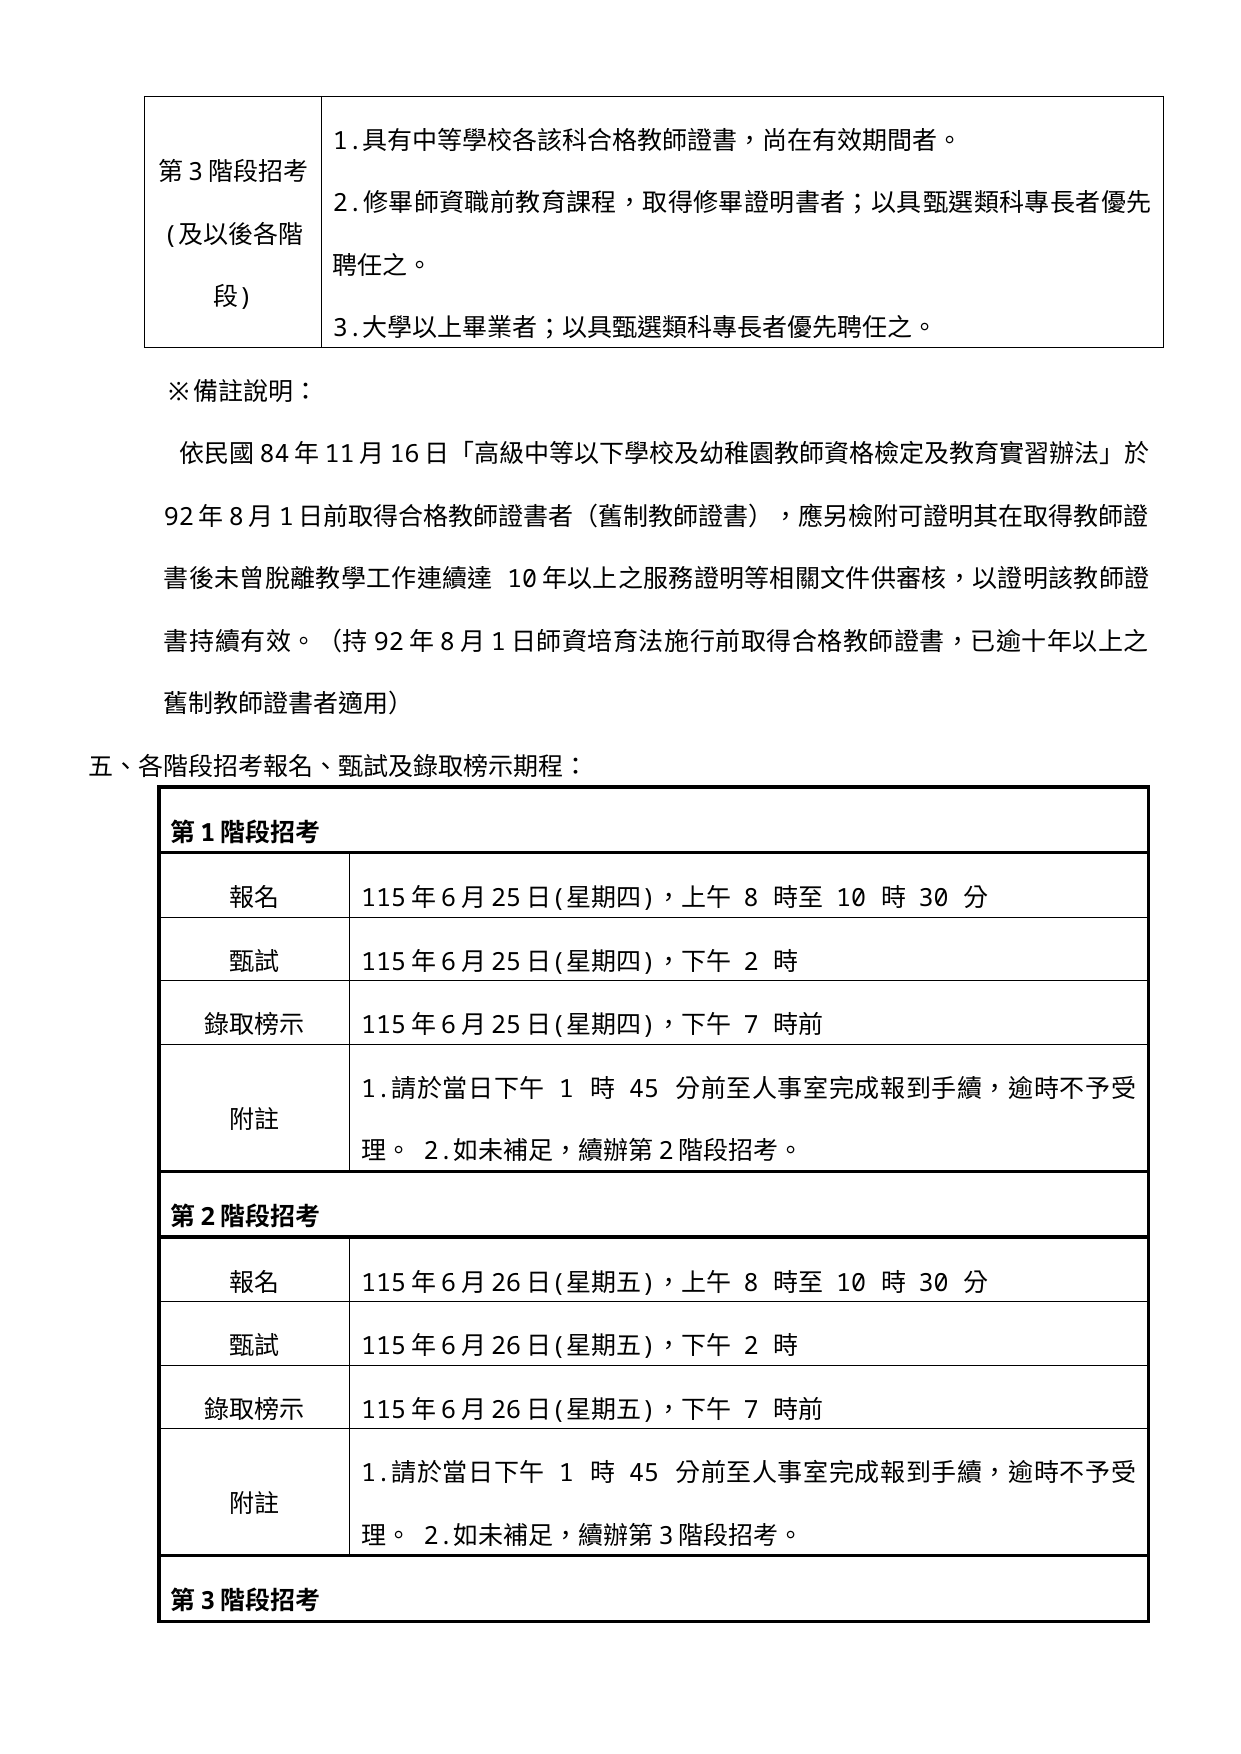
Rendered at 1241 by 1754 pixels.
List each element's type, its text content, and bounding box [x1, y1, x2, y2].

table_cell 第3階段招考 [161, 1557, 1147, 1620]
table_header 第1階段招考 [161, 789, 1147, 851]
table_cell 第2階段招考 [161, 1173, 1147, 1235]
table_cell 1.請於當日下午 1 時 45 分前至人事室完成報到手續，逾時不予受理。 2.如未補足，續辦第2階段招考。 [350, 1045, 1147, 1170]
table_cell 115年6月25日(星期四)，下午 7 時前 [350, 981, 1147, 1044]
table_cell 甄試 [161, 918, 349, 980]
table_cell 1.具有中等學校各該科合格教師證書，尚在有效期間者。 2.修畢師資職前教育課程，取得修畢證明書者；以具甄選類科專長者優先聘任之。 3.大學以上畢業者；以具甄選類科專長者優先聘任之。 [322, 97, 1163, 347]
table_cell 115年6月25日(星期四)，上午 8 時至 10 時 30 分 [350, 854, 1147, 917]
text ※備註說明： [164, 348, 1152, 410]
table_cell 報名 [161, 854, 349, 917]
table_cell 報名 [161, 1239, 349, 1301]
table_cell 115年6月26日(星期五)，下午 2 時 [350, 1302, 1147, 1364]
table_cell 115年6月25日(星期四)，下午 2 時 [350, 918, 1147, 980]
table_cell 附註 [161, 1045, 349, 1170]
table_cell 第3階段招考(及以後各階段) [145, 97, 321, 347]
table_cell 1.請於當日下午 1 時 45 分前至人事室完成報到手續，逾時不予受理。 2.如未補足，續辦第3階段招考。 [350, 1429, 1147, 1554]
text 依民國84年11月16日「高級中等以下學校及幼稚園教師資格檢定及教育實習辦法」於92年8月1日前取得合格教師證書者（舊制教師證書），應另檢附可證明其在取得教師證書後未曾脫離教學工作連續達 10年以上之服務證明等相關文件供審核，以證明該教師證書持續有效。（持92年8月1日師資培育法施行前取得合格教師證書，已逾十年以上之舊制教師證書者適用） [89, 410, 1152, 723]
text 五、各階段招考報名、甄試及錄取榜示期程： [89, 723, 1152, 785]
table_cell 錄取榜示 [161, 1366, 349, 1428]
table_cell 115年6月26日(星期五)，下午 7 時前 [350, 1366, 1147, 1428]
table_cell 115年6月26日(星期五)，上午 8 時至 10 時 30 分 [350, 1239, 1147, 1301]
table_cell 錄取榜示 [161, 981, 349, 1044]
table_cell 附註 [161, 1429, 349, 1554]
table_cell 甄試 [161, 1302, 349, 1364]
